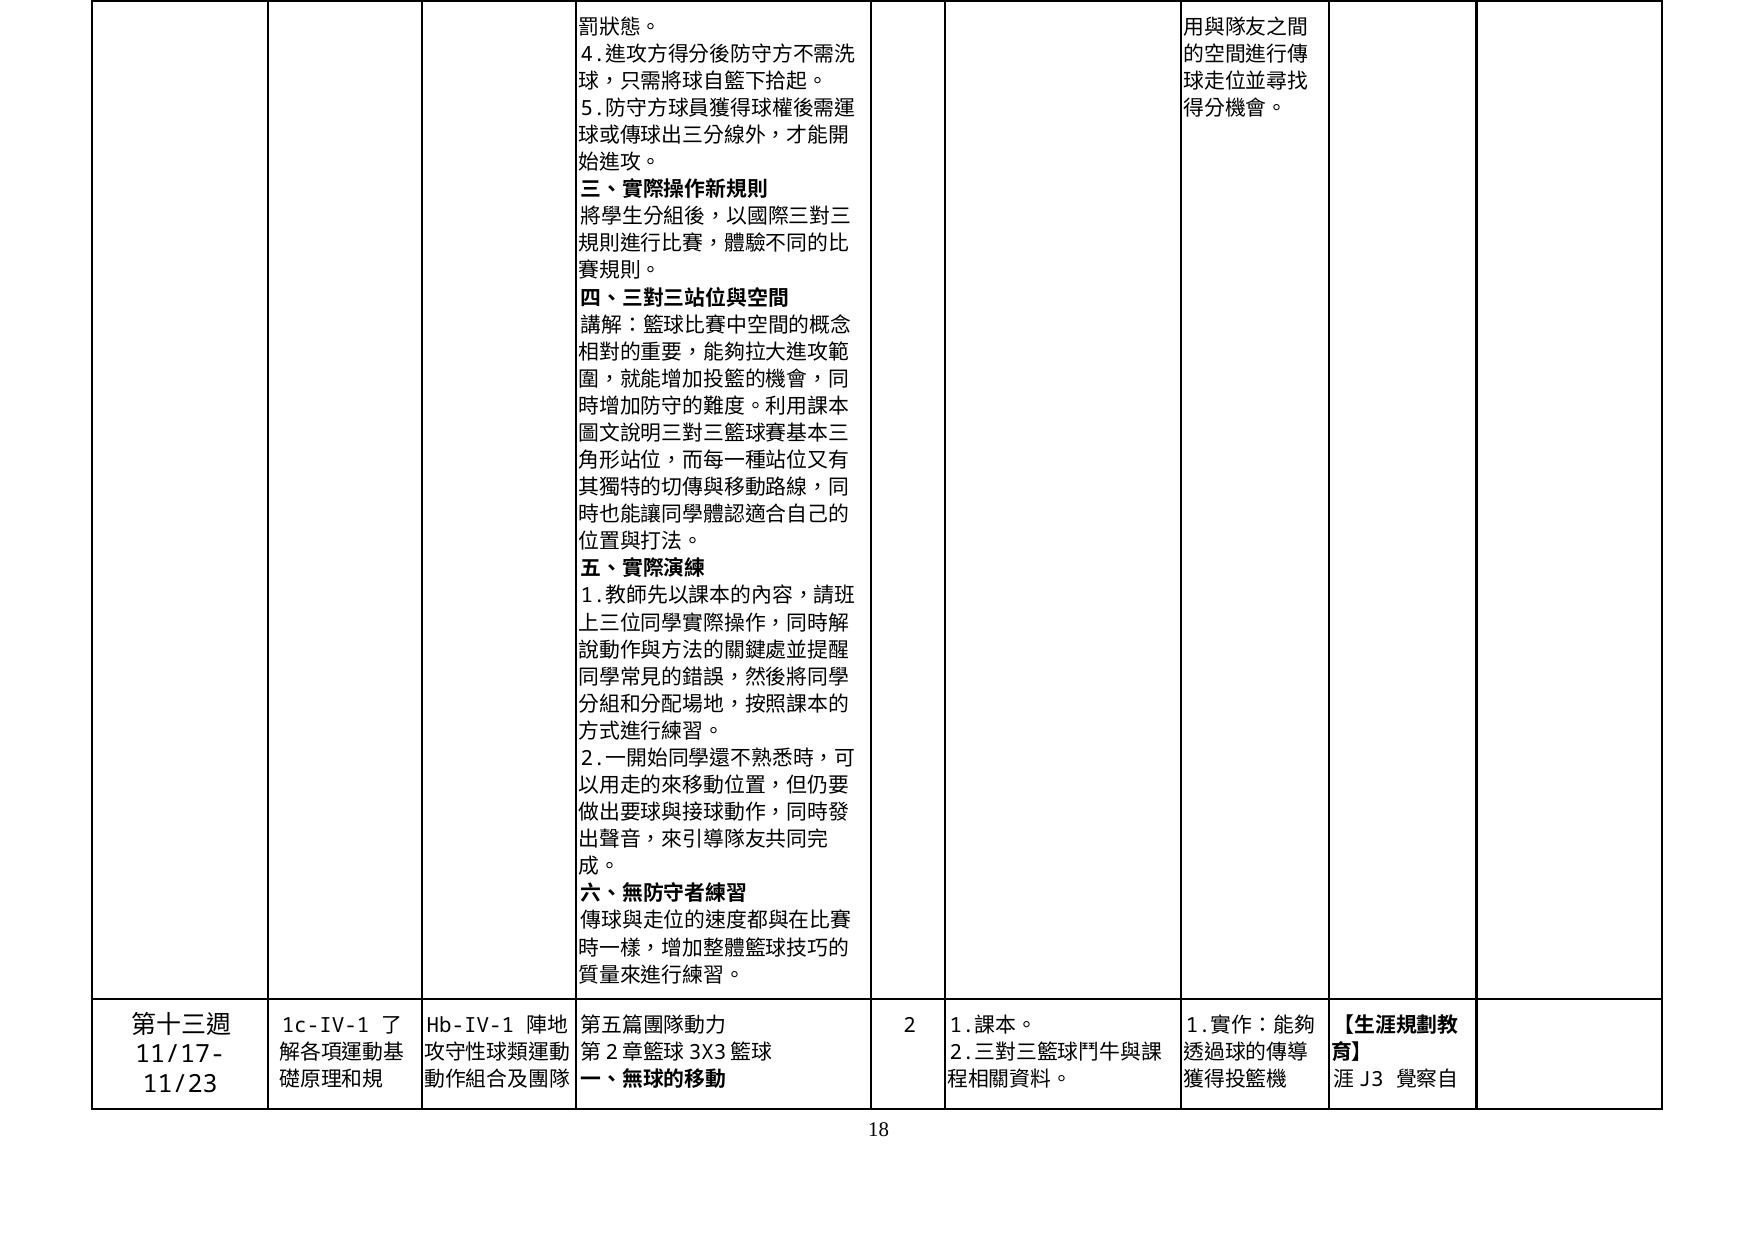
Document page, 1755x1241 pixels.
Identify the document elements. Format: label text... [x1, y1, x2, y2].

table_cell 2 [872, 1000, 944, 1108]
table_cell 1.課本。 2.三對三籃球鬥牛與課程相關資料。 [946, 1000, 1180, 1108]
table_cell 【生涯規劃教育】 涯J3 覺察自 [1330, 1000, 1475, 1108]
table_cell 第五篇團隊動力 第2章籃球3X3籃球 一、無球的移動 [577, 1000, 870, 1108]
table_cell [1478, 2, 1661, 998]
table_cell [946, 2, 1180, 998]
table_cell [269, 2, 421, 998]
table_cell [872, 2, 944, 998]
table_cell [93, 2, 267, 998]
table_cell Hb-IV-1 陣地攻守性球類運動動作組合及團隊 [423, 1000, 575, 1108]
table_cell 第十三週11/17-11/23 [93, 1000, 267, 1108]
table_cell 用與隊友之間的空間進行傳球走位並尋找得分機會。 [1182, 2, 1328, 998]
table_cell 1.實作：能夠透過球的傳導獲得投籃機 [1182, 1000, 1328, 1108]
table_cell [1478, 1000, 1661, 1108]
table_cell 罰狀態。 4.進攻方得分後防守方不需洗球，只需將球自籃下拾起。 5.防守方球員獲得球權後需運球或傳球出三分線外，才能開始進攻。 三、實際操作新規則 將學生分組後，以國際三對三規則進行比賽，體驗不同的比賽規則。 四、三對三站位與空間 講解：籃球比賽中空間的概念相對的重要，能夠拉大進攻範圍，就能增加投籃的機會，同時增加防守的難度。利用課本圖文說明三對三籃球賽基本三角形站位，而每一種站位又有其獨特的切傳與移動路線，同時也能讓同學體認適合自己的位置與打法。 五、實際演練 1.教師先以課本的內容，請班上三位同學實際操作，同時解說動作與方法的關鍵處並提醒同學常見的錯誤，然後將同學分組和分配場地，按照課本的方式進行練習。 2.一開始同學還不熟悉時，可以用走的來移動位置，但仍要做出要球與接球動作，同時發出聲音，來引導隊友共同完成。 六、無防守者練習 傳球與走位的速度都與在比賽時一樣，增加整體籃球技巧的質量來進行練習。 [577, 2, 870, 998]
table_cell 1c-IV-1 了解各項運動基礎原理和規 [269, 1000, 421, 1108]
table_cell [1330, 2, 1475, 998]
table_cell [423, 2, 575, 998]
